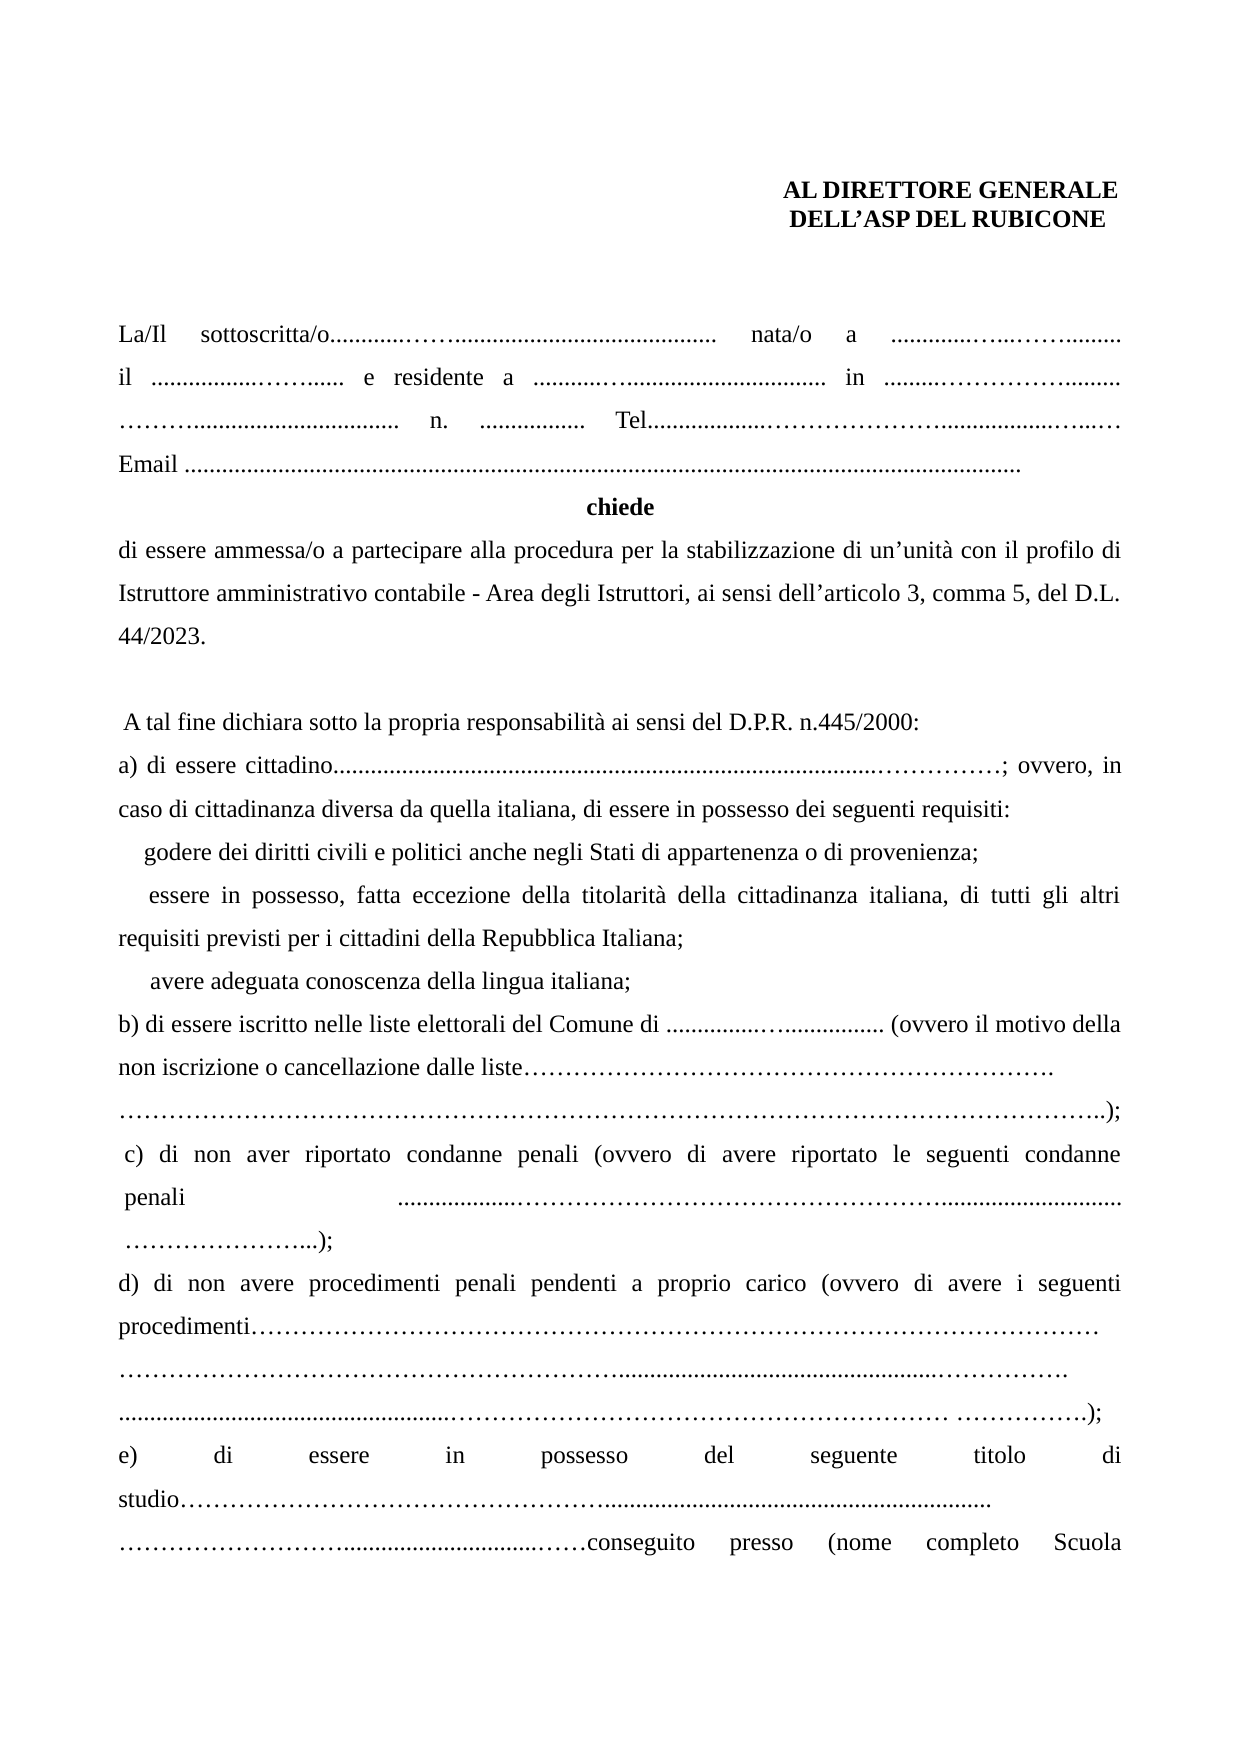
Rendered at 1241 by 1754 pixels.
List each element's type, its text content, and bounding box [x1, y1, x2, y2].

text .....................................................…………………………………………………… …………….); [118, 1397, 1122, 1426]
text d) di non avere procedimenti penali pendenti a proprio carico (ovvero di avere i seguenti procedimenti………………………………………………………………………………………………………………………………………………...................................................……………. [118, 1268, 1122, 1383]
text di essere ammessa/o a partecipare alla procedura per la stabilizzazione di un’unità con il profilo di Istruttore amministrativo contabile - Area degli Istruttori, ai sensi dell’articolo 3, comma 5, del D.L. 44/2023. [118, 535, 1122, 650]
text e) di essere in possesso del seguente titolo di studio……………………………………………..............................................................………………………...............................……conseguito presso (nome completo Scuola [118, 1441, 1122, 1556]
text b) di essere iscritto nelle liste elettorali del Comune di ...............…................ (ovvero il motivo della non iscrizione o cancellazione dalle liste………………………………………………………. [118, 1009, 1122, 1081]
text AL DIRETTORE GENERALE [709, 176, 1122, 204]
text DELL’ASP DEL RUBICONE [709, 204, 1122, 233]
text  godere dei diritti civili e politici anche negli Stati di appartenenza o di provenienza; [118, 837, 1122, 866]
text chiede [118, 492, 1122, 521]
text  avere adeguata conoscenza della lingua italiana; [118, 966, 1122, 995]
text A tal fine dichiara sotto la propria responsabilità ai sensi del D.P.R. n.445/2000: [118, 707, 1122, 736]
text La/Il sottoscritta/o............…….......................................... nata/o a .............…...……......... il .................……...... e residente a ...........…................................ in .........…………….........………................................. n. ................. Tel...................…………………..................…...… Email ...................................................................................................................................... [118, 319, 1122, 477]
text a) di essere cittadino.......................................................................................……………; ovvero, in caso di cittadinanza diversa da quella italiana, di essere in possesso dei seguenti requisiti: [118, 751, 1122, 822]
text c) di non aver riportato condanne penali (ovvero di avere riportato le seguenti condanne penali ...................…………………………………………….............................…………………...); [124, 1139, 1122, 1254]
text  essere in possesso, fatta eccezione della titolarità della cittadinanza italiana, di tutti gli altri requisiti previsti per i cittadini della Repubblica Italiana; [118, 880, 1122, 952]
text ………………………………………………………………………………………………………..); [118, 1096, 1122, 1124]
